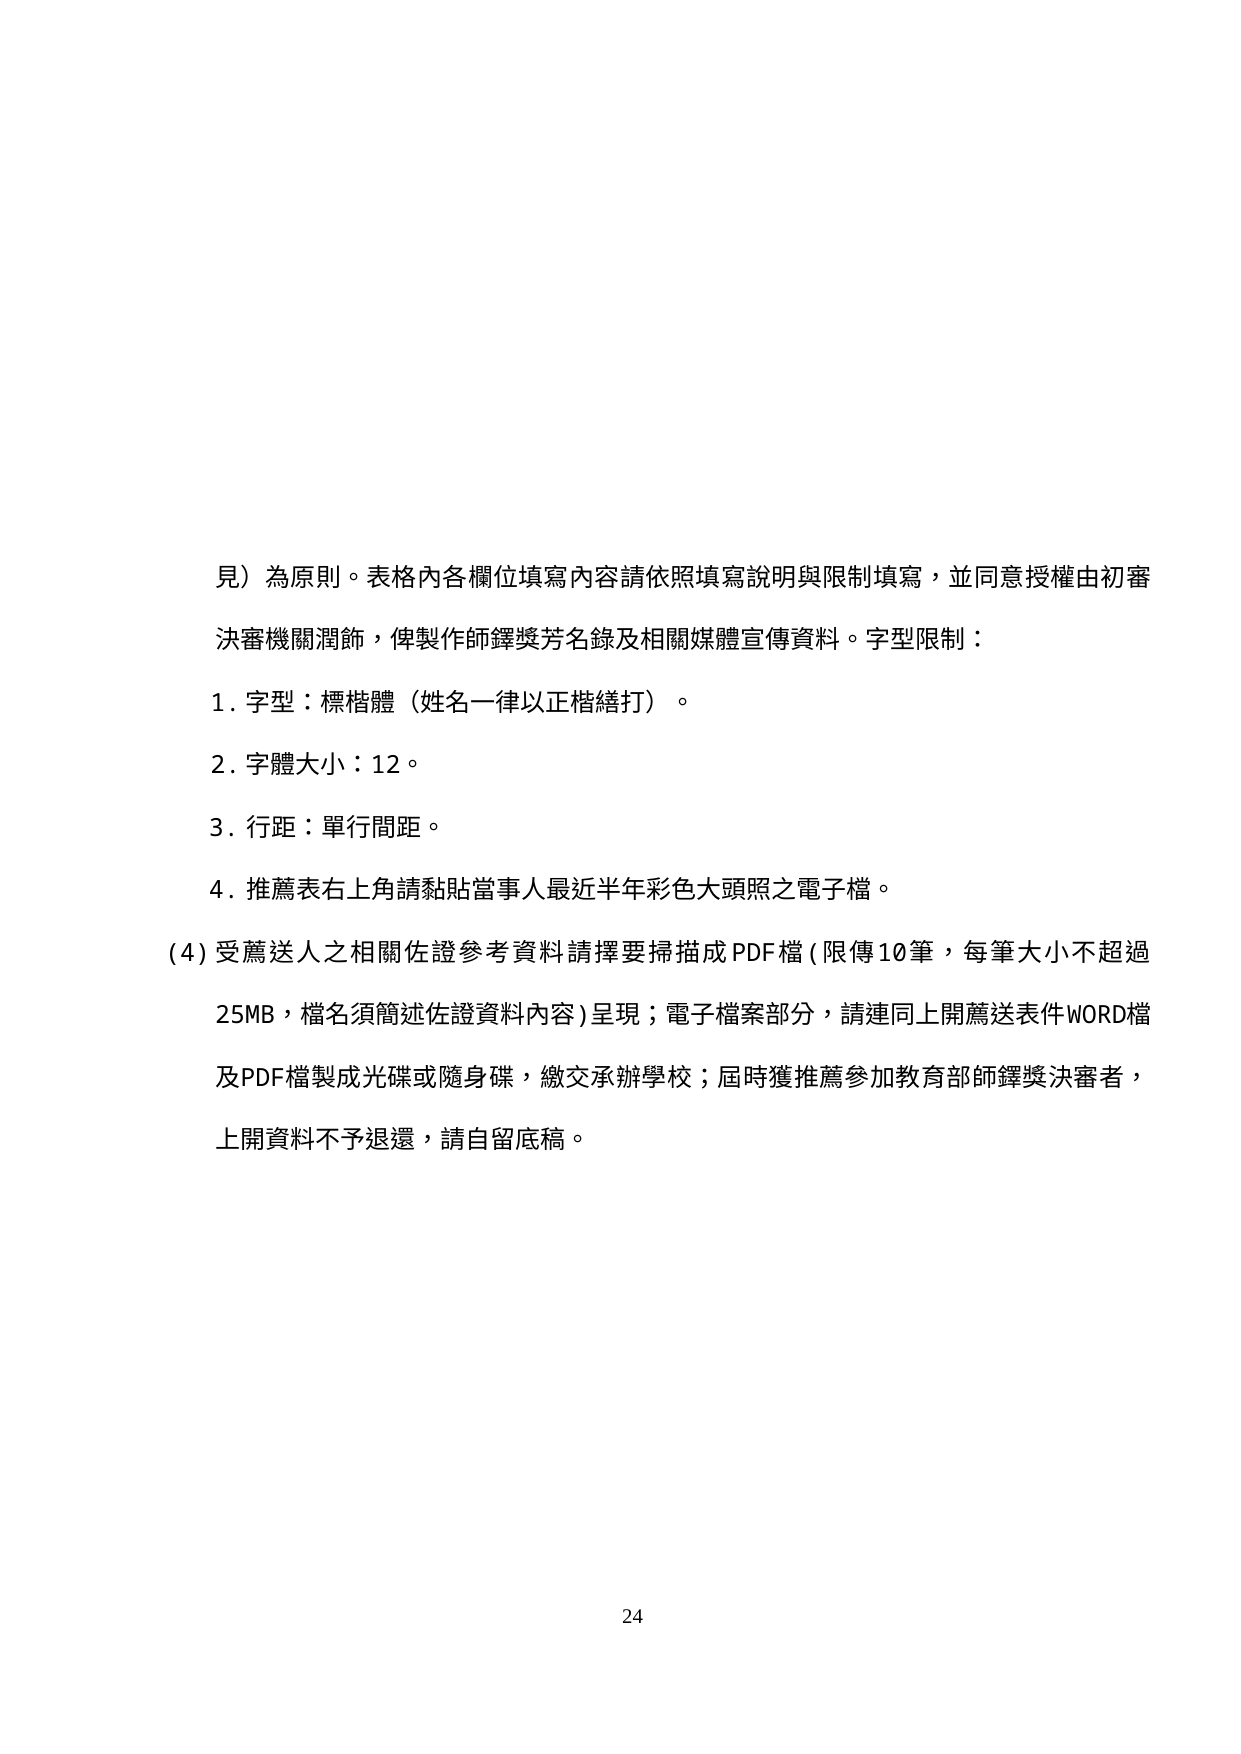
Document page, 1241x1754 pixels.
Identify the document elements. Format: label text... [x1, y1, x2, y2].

list 行距：單行間距。 [209, 784, 1152, 846]
list 見）為原則。表格內各欄位填寫內容請依照填寫說明與限制填寫，並同意授權由初審決審機關潤飾，俾製作師鐸獎芳名錄及相關媒體宣傳資料。字型限制： [165, 534, 1152, 659]
list 推薦表右上角請黏貼當事人最近半年彩色大頭照之電子檔。 [209, 846, 1152, 909]
list 字體大小：12。 [210, 721, 1152, 784]
list 受薦送人之相關佐證參考資料請擇要掃描成PDF檔(限傳10筆，每筆大小不超過25MB，檔名須簡述佐證資料內容)呈現；電子檔案部分，請連同上開薦送表件WORD檔及PDF檔製成光碟或隨身碟，繳交承辦學校；屆時獲推薦參加教育部師鐸獎決審者，上開資料不予退還，請自留底稿。 [165, 909, 1152, 1159]
list 字型：標楷體（姓名一律以正楷繕打）。 [210, 659, 1152, 721]
